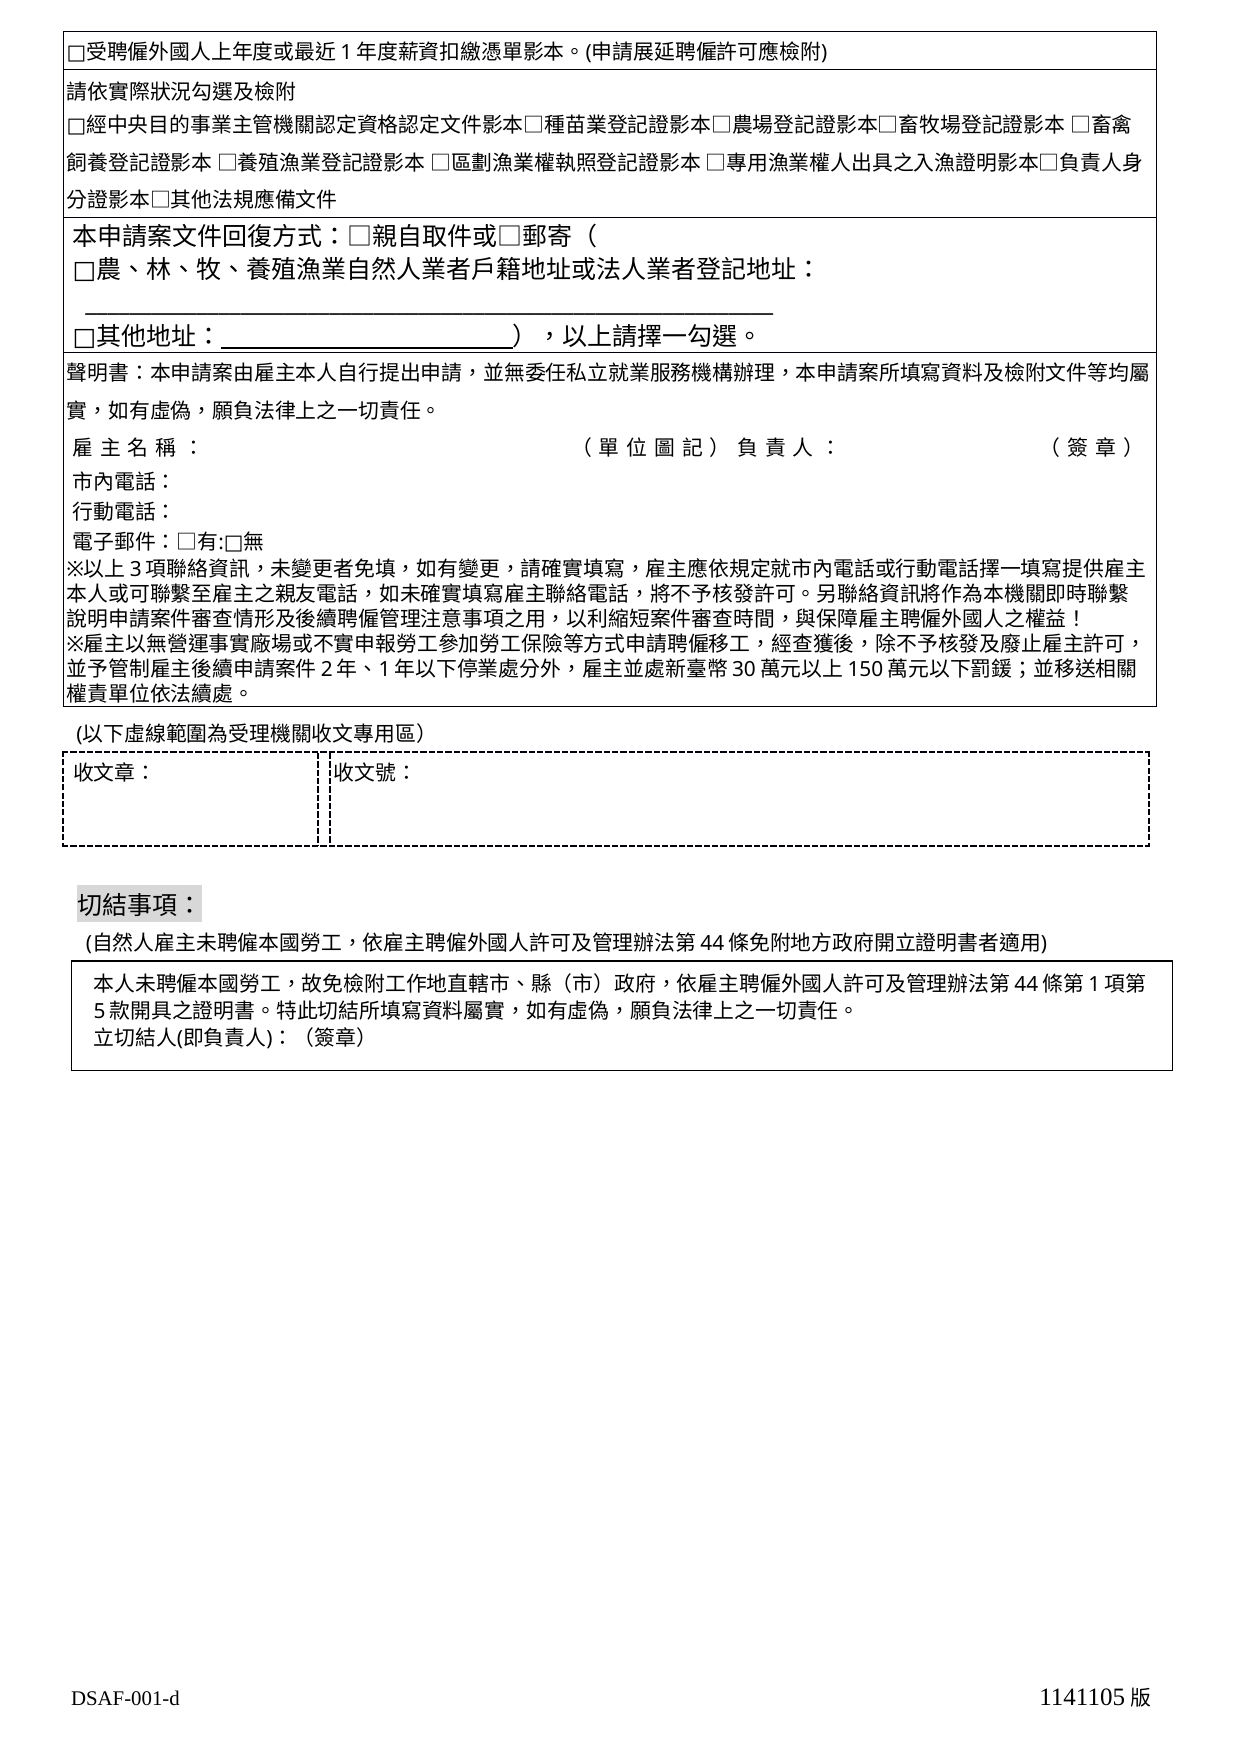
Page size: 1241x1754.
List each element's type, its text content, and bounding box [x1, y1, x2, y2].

table_cell 聲明書：本申請案由雇主本人自行提出申請，並無委任私立就業服務機構辦理，本申請案所填寫資料及檢附文件等均屬實，如有虛偽，願負法律上之一切責任。 雇主名稱： （單位圖記）負責人： （簽章） 市內電話： 行動電話： 電子郵件：□有:□無 ※以上3項聯絡資訊，未變更者免填，如有變更，請確實填寫，雇主應依規定就市內電話或行動電話擇一填寫提供雇主本人或可聯繫至雇主之親友電話，如未確實填寫雇主聯絡電話，將不予核發許可。另聯絡資訊將作為本機關即時聯繫說明申請案件審查情形及後續聘僱管理注意事項之用，以利縮短案件審查時間，與保障雇主聘僱外國人之權益！ ※雇主以無營運事實廠場或不實申報勞工參加勞工保險等方式申請聘僱移工，經查獲後，除不予核發及廢止雇主許可，並予管制雇主後續申請案件2年、1年以下停業處分外，雇主並處新臺幣30萬元以上150萬元以下罰鍰；並移送相關權責單位依法續處。 [64, 353, 1156, 706]
table_cell [1157, 217, 1168, 352]
text 切結事項： [77, 885, 1163, 922]
table_header [318, 751, 330, 845]
text (自然人雇主未聘僱本國勞工，依雇主聘僱外國人許可及管理辦法第44條免附地方政府開立證明書者適用) [86, 922, 1163, 960]
table_cell □受聘僱外國人上年度或最近1年度薪資扣繳憑單影本。(申請展延聘僱許可應檢附) [64, 32, 1156, 69]
table_cell [1157, 352, 1168, 706]
text 本人未聘僱本國勞工，故免檢附工作地直轄市、縣（市）政府，依雇主聘僱外國人許可及管理辦法第44條第1項第5款開具之證明書。特此切結所填寫資料屬實，如有虛偽，願負法律上之一切責任。 [93, 969, 1151, 1023]
table_cell [1157, 31, 1168, 69]
table_cell 本申請案文件回復方式：□親自取件或□郵寄（ □農、林、牧、養殖漁業自然人業者戶籍地址或法人業者登記地址： ______________________________________________________________ □其他地址： ），以上請擇一勾選。 [64, 218, 1156, 352]
table_header 收文號： [330, 751, 1149, 845]
table_header 收文章： [63, 751, 318, 845]
table_cell [1157, 69, 1168, 217]
text (以下虛線範圍為受理機關收文專用區） [71, 719, 1169, 747]
table_cell 請依實際狀況勾選及檢附 □經中央目的事業主管機關認定資格認定文件影本□種苗業登記證影本□農場登記證影本□畜牧場登記證影本 □畜禽飼養登記證影本 □養殖漁業登記證影本 □區劃漁業權執照登記證影本 □專用漁業權人出具之入漁證明影本□負責人身分證影本□其他法規應備文件 [64, 70, 1156, 217]
text 立切結人(即負責人)：（簽章） [93, 1023, 1151, 1051]
